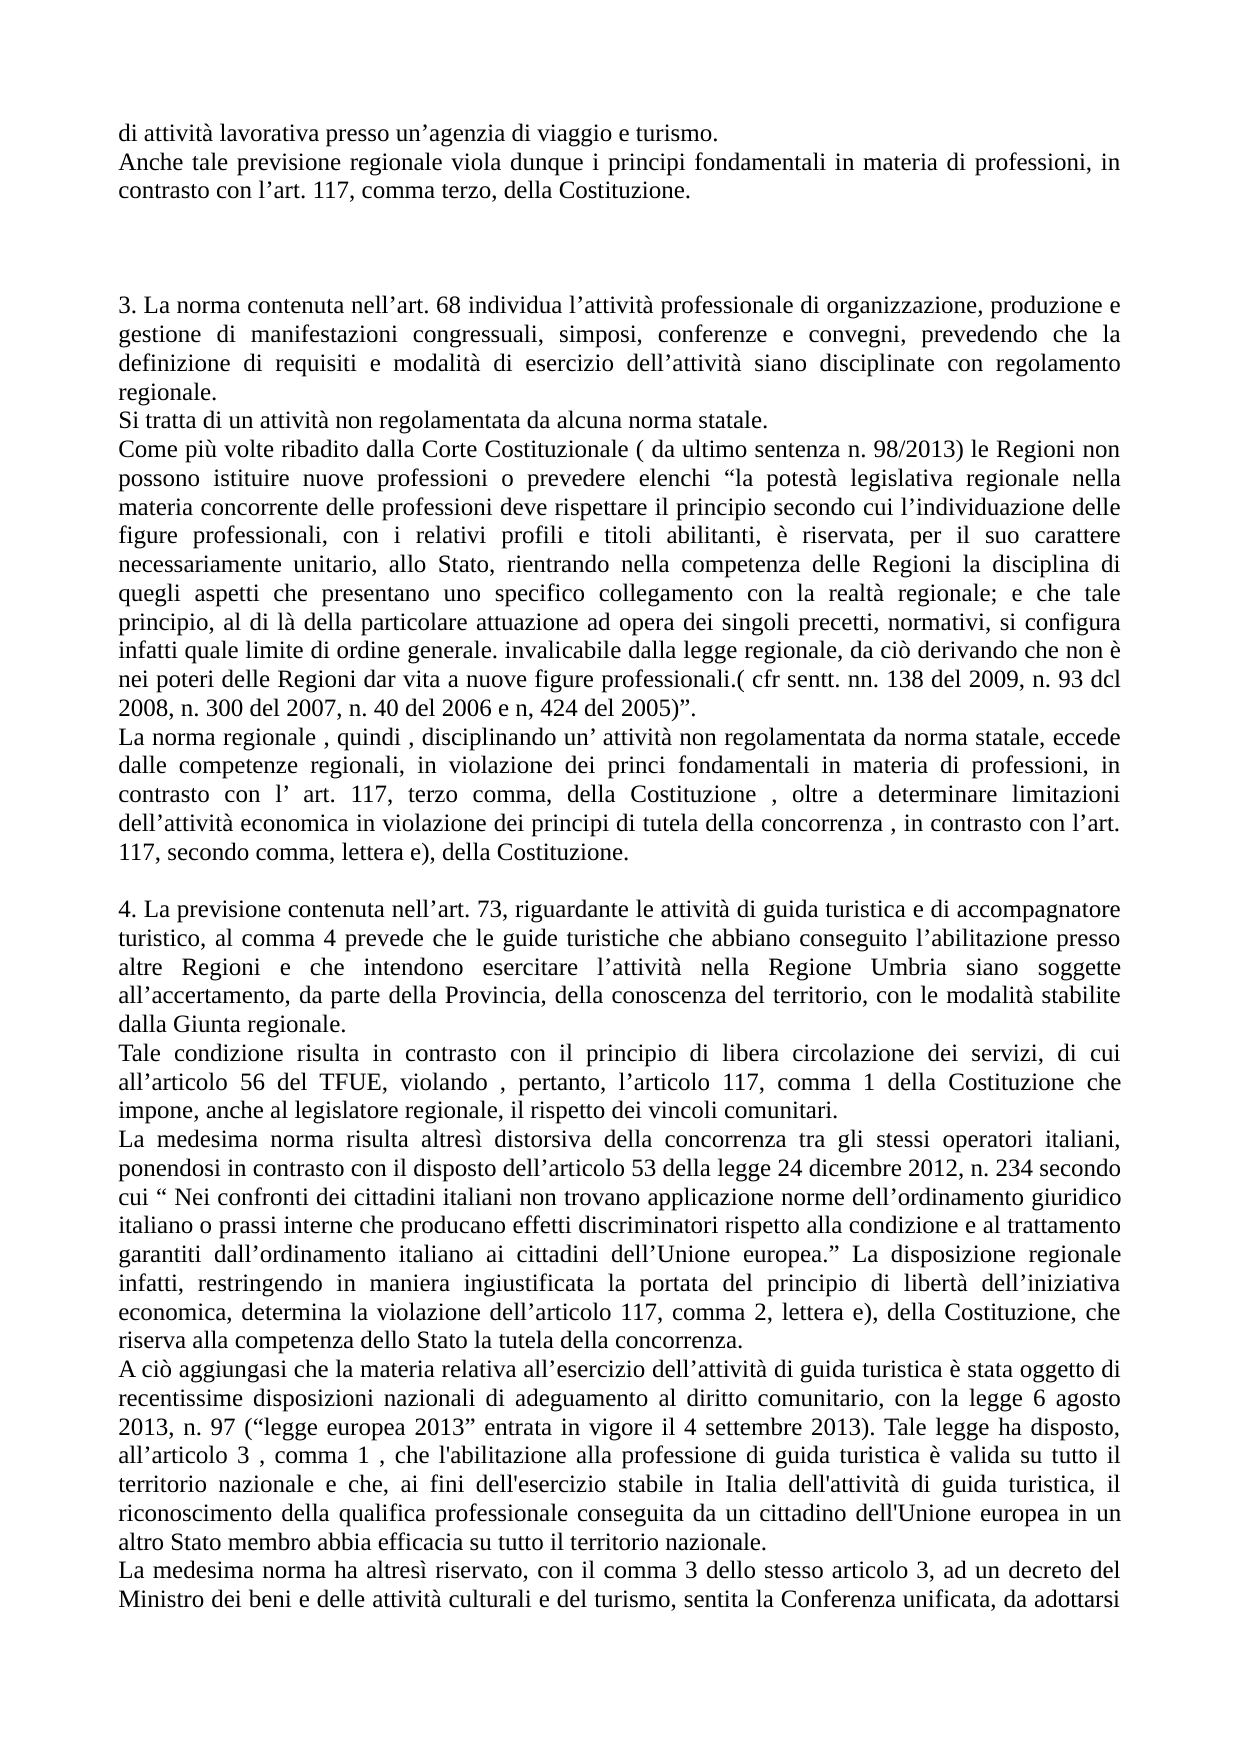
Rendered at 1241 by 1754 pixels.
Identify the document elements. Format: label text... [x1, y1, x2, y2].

text La medesima norma risulta altresì distorsiva della concorrenza tra gli stessi operatori italiani, ponendosi in contrasto con il disposto dell’articolo 53 della legge 24 dicembre 2012, n. 234 secondo cui “ Nei confronti dei cittadini italiani non trovano applicazione norme dell’ordinamento giuridico italiano o prassi interne che producano effetti discriminatori rispetto alla condizione e al trattamento garantiti dall’ordinamento italiano ai cittadini dell’Unione europea.” La disposizione regionale infatti, restringendo in maniera ingiustificata la portata del principio di libertà dell’iniziativa economica, determina la violazione dell’articolo 117, comma 2, lettera e), della Costituzione, che riserva alla competenza dello Stato la tutela della concorrenza. [118, 1124, 1122, 1354]
text La norma regionale , quindi , disciplinando un’ attività non regolamentata da norma statale, eccede dalle competenze regionali, in violazione dei princi fondamentali in materia di professioni, in contrasto con l’ art. 117, terzo comma, della Costituzione , oltre a determinare limitazioni dell’attività economica in violazione dei principi di tutela della concorrenza , in contrasto con l’art. 117, secondo comma, lettera e), della Costituzione. [118, 722, 1122, 866]
text Tale condizione risulta in contrasto con il principio di libera circolazione dei servizi, di cui all’articolo 56 del TFUE, violando , pertanto, l’articolo 117, comma 1 della Costituzione che impone, anche al legislatore regionale, il rispetto dei vincoli comunitari. [118, 1038, 1122, 1124]
text A ciò aggiungasi che la materia relativa all’esercizio dell’attività di guida turistica è stata oggetto di recentissime disposizioni nazionali di adeguamento al diritto comunitario, con la legge 6 agosto 2013, n. 97 (“legge europea 2013” entrata in vigore il 4 settembre 2013). Tale legge ha disposto, all’articolo 3 , comma 1 , che l'abilitazione alla professione di guida turistica è valida su tutto il territorio nazionale e che, ai fini dell'esercizio stabile in Italia dell'attività di guida turistica, il riconoscimento della qualifica professionale conseguita da un cittadino dell'Unione europea in un altro Stato membro abbia efficacia su tutto il territorio nazionale. [118, 1354, 1122, 1556]
text La medesima norma ha altresì riservato, con il comma 3 dello stesso articolo 3, ad un decreto del Ministro dei beni e delle attività culturali e del turismo, sentita la Conferenza unificata, da adottarsi [118, 1556, 1122, 1613]
text di attività lavorativa presso un’agenzia di viaggio e turismo. [118, 118, 1122, 147]
text Anche tale previsione regionale viola dunque i principi fondamentali in materia di professioni, in contrasto con l’art. 117, comma terzo, della Costituzione. [118, 147, 1122, 204]
text 3. La norma contenuta nell’art. 68 individua l’attività professionale di organizzazione, produzione e gestione di manifestazioni congressuali, simposi, conferenze e convegni, prevedendo che la definizione di requisiti e modalità di esercizio dell’attività siano disciplinate con regolamento regionale. [118, 291, 1122, 406]
text Si tratta di un attività non regolamentata da alcuna norma statale. [118, 406, 1122, 434]
text Come più volte ribadito dalla Corte Costituzionale ( da ultimo sentenza n. 98/2013) le Regioni non possono istituire nuove professioni o prevedere elenchi “la potestà legislativa regionale nella materia concorrente delle professioni deve rispettare il principio secondo cui l’individuazione delle figure professionali, con i relativi profili e titoli abilitanti, è riservata, per il suo carattere necessariamente unitario, allo Stato, rientrando nella competenza delle Regioni la disciplina di quegli aspetti che presentano uno specifico collegamento con la realtà regionale; e che tale principio, al di là della particolare attuazione ad opera dei singoli precetti, normativi, si configura infatti quale limite di ordine generale. invalicabile dalla legge regionale, da ciò derivando che non è nei poteri delle Regioni dar vita a nuove figure professionali.( cfr sentt. nn. 138 del 2009, n. 93 dcl 2008, n. 300 del 2007, n. 40 del 2006 e n, 424 del 2005)”. [118, 434, 1122, 722]
text 4. La previsione contenuta nell’art. 73, riguardante le attività di guida turistica e di accompagnatore turistico, al comma 4 prevede che le guide turistiche che abbiano conseguito l’abilitazione presso altre Regioni e che intendono esercitare l’attività nella Regione Umbria siano soggette all’accertamento, da parte della Provincia, della conoscenza del territorio, con le modalità stabilite dalla Giunta regionale. [118, 894, 1122, 1038]
